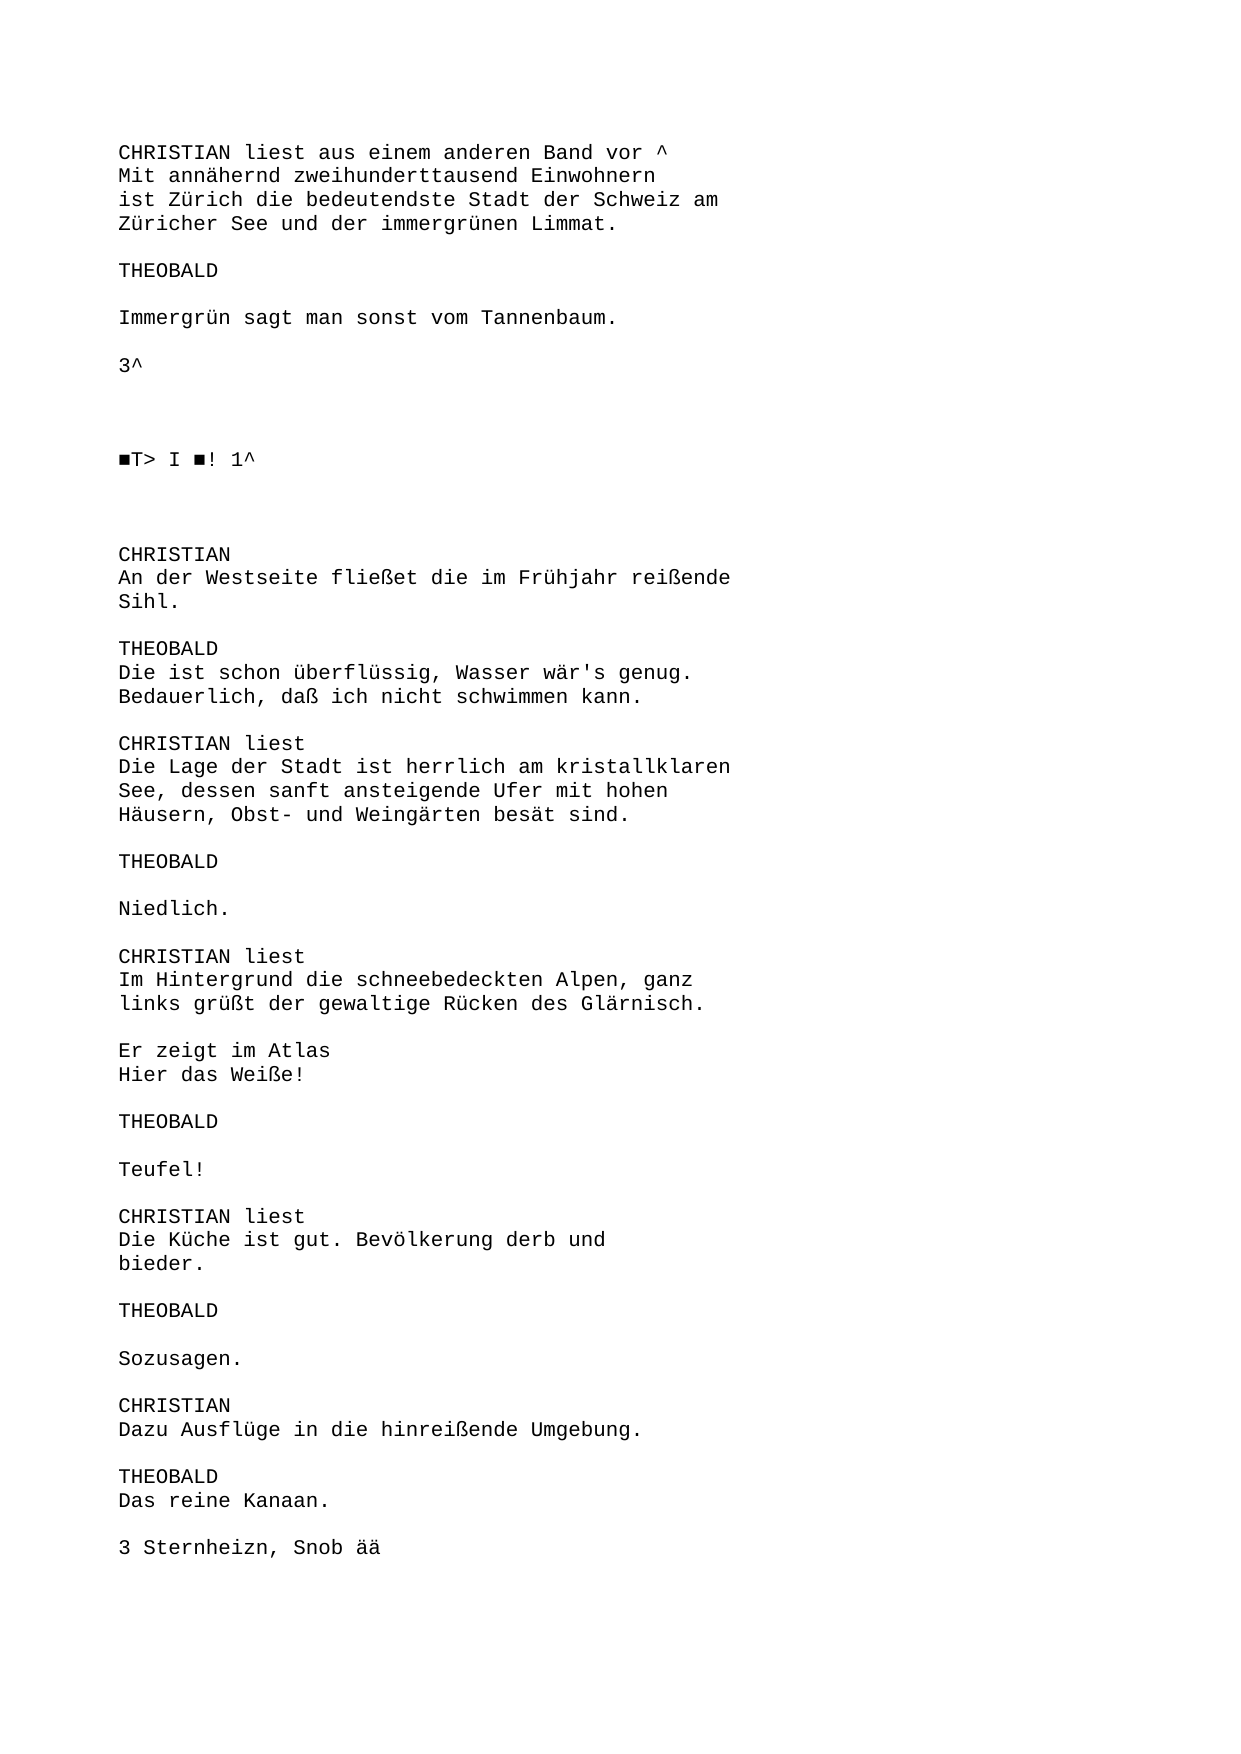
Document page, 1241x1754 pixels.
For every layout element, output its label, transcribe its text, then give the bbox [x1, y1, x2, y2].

text Sihl. [118, 591, 1122, 615]
text Sozusagen. [118, 1348, 1122, 1371]
text links grüßt der gewaltige Rücken des Glärnisch. [118, 993, 1122, 1017]
text 3^ [118, 354, 1122, 378]
text Bedauerlich, daß ich nicht schwimmen kann. [118, 686, 1122, 709]
text THEOBALD [118, 638, 1122, 662]
text THEOBALD [118, 1111, 1122, 1135]
text Im Hintergrund die schneebedeckten Alpen, ganz [118, 969, 1122, 993]
text CHRISTIAN liest [118, 1206, 1122, 1229]
text THEOBALD [118, 851, 1122, 875]
text Die ist schon überflüssig, Wasser wär's genug. [118, 662, 1122, 686]
text Teufel! [118, 1158, 1122, 1182]
text CHRISTIAN [118, 1395, 1122, 1419]
text Das reine Kanaan. [118, 1489, 1122, 1513]
text 3 Sternheizn, Snob ää [118, 1537, 1122, 1561]
text Mit annähernd zweihunderttausend Einwohnern [118, 165, 1122, 189]
text Häusern, Obst- und Weingärten besät sind. [118, 804, 1122, 827]
text THEOBALD [118, 260, 1122, 284]
text Er zeigt im Atlas [118, 1040, 1122, 1064]
text THEOBALD [118, 1300, 1122, 1324]
text THEOBALD [118, 1466, 1122, 1489]
text CHRISTIAN liest [118, 946, 1122, 969]
text Niedlich. [118, 898, 1122, 922]
text CHRISTIAN liest aus einem anderen Band vor ^ [118, 142, 1122, 165]
text Dazu Ausflüge in die hinreißende Umgebung. [118, 1419, 1122, 1442]
text Die Küche ist gut. Bevölkerung derb und [118, 1229, 1122, 1253]
text ■T> I ■! 1^ [118, 449, 1122, 473]
text Immergrün sagt man sonst vom Tannenbaum. [118, 307, 1122, 331]
text bieder. [118, 1253, 1122, 1277]
text An der Westseite fließet die im Frühjahr reißende [118, 567, 1122, 591]
text CHRISTIAN [118, 544, 1122, 567]
text Züricher See und der immergrünen Limmat. [118, 213, 1122, 236]
text Die Lage der Stadt ist herrlich am kristallklaren [118, 757, 1122, 780]
text See, dessen sanft ansteigende Ufer mit hohen [118, 780, 1122, 804]
text ist Zürich die bedeutendste Stadt der Schweiz am [118, 189, 1122, 213]
text CHRISTIAN liest [118, 733, 1122, 757]
text Hier das Weiße! [118, 1064, 1122, 1088]
